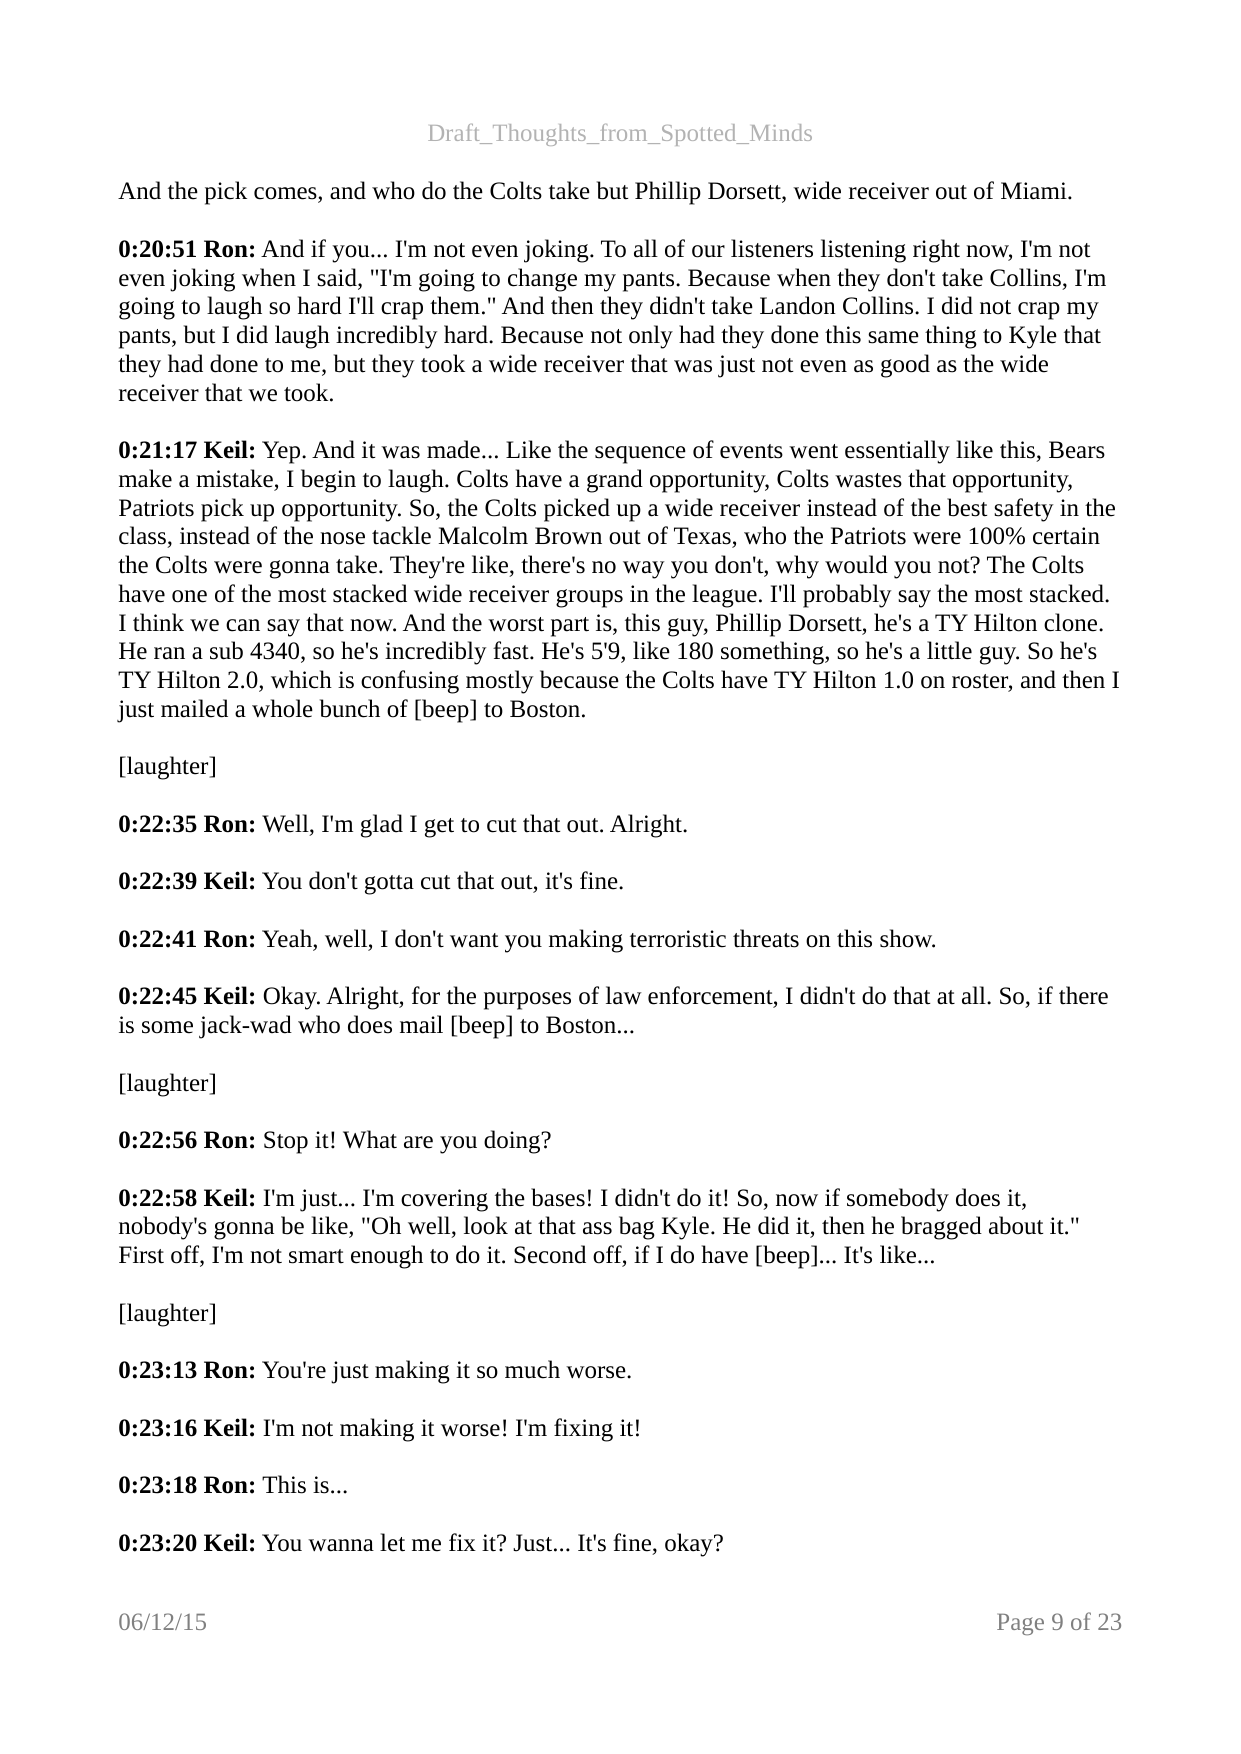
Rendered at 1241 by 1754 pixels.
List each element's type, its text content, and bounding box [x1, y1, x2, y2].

text And the pick comes, and who do the Colts take but Phillip Dorsett, wide receiver out of Miami. 0:20:51 Ron: And if you... I'm not even joking. To all of our listeners listening right now, I'm not even joking when I said, "I'm going to change my pants. Because when they don't take Collins, I'm going to laugh so hard I'll crap them." And then they didn't take Landon Collins. I did not crap my pants, but I did laugh incredibly hard. Because not only had they done this same thing to Kyle that they had done to me, but they took a wide receiver that was just not even as good as the wide receiver that we took. 0:21:17 Keil: Yep. And it was made... Like the sequence of events went essentially like this, Bears make a mistake, I begin to laugh. Colts have a grand opportunity, Colts wastes that opportunity, Patriots pick up opportunity. So, the Colts picked up a wide receiver instead of the best safety in the class, instead of the nose tackle Malcolm Brown out of Texas, who the Patriots were 100% certain the Colts were gonna take. They're like, there's no way you don't, why would you not? The Colts have one of the most stacked wide receiver groups in the league. I'll probably say the most stacked. I think we can say that now. And the worst part is, this guy, Phillip Dorsett, he's a TY Hilton clone. He ran a sub 4340, so he's incredibly fast. He's 5'9, like 180 something, so he's a little guy. So he's TY Hilton 2.0, which is confusing mostly because the Colts have TY Hilton 1.0 on roster, and then I just mailed a whole bunch of [beep] to Boston. [laughter] 0:22:35 Ron: Well, I'm glad I get to cut that out. Alright. 0:22:39 Keil: You don't gotta cut that out, it's fine. 0:22:41 Ron: Yeah, well, I don't want you making terroristic threats on this show. 0:22:45 Keil: Okay. Alright, for the purposes of law enforcement, I didn't do that at all. So, if there is some jack-wad who does mail [beep] to Boston... [laughter] 0:22:56 Ron: Stop it! What are you doing? 0:22:58 Keil: I'm just... I'm covering the bases! I didn't do it! So, now if somebody does it, nobody's gonna be like, "Oh well, look at that ass bag Kyle. He did it, then he bragged about it." First off, I'm not smart enough to do it. Second off, if I do have [beep]... It's like... [laughter] 0:23:13 Ron: You're just making it so much worse. 0:23:16 Keil: I'm not making it worse! I'm fixing it! 0:23:18 Ron: This is... 0:23:20 Keil: You wanna let me fix it? Just... It's fine, okay? [118, 176, 1122, 1556]
